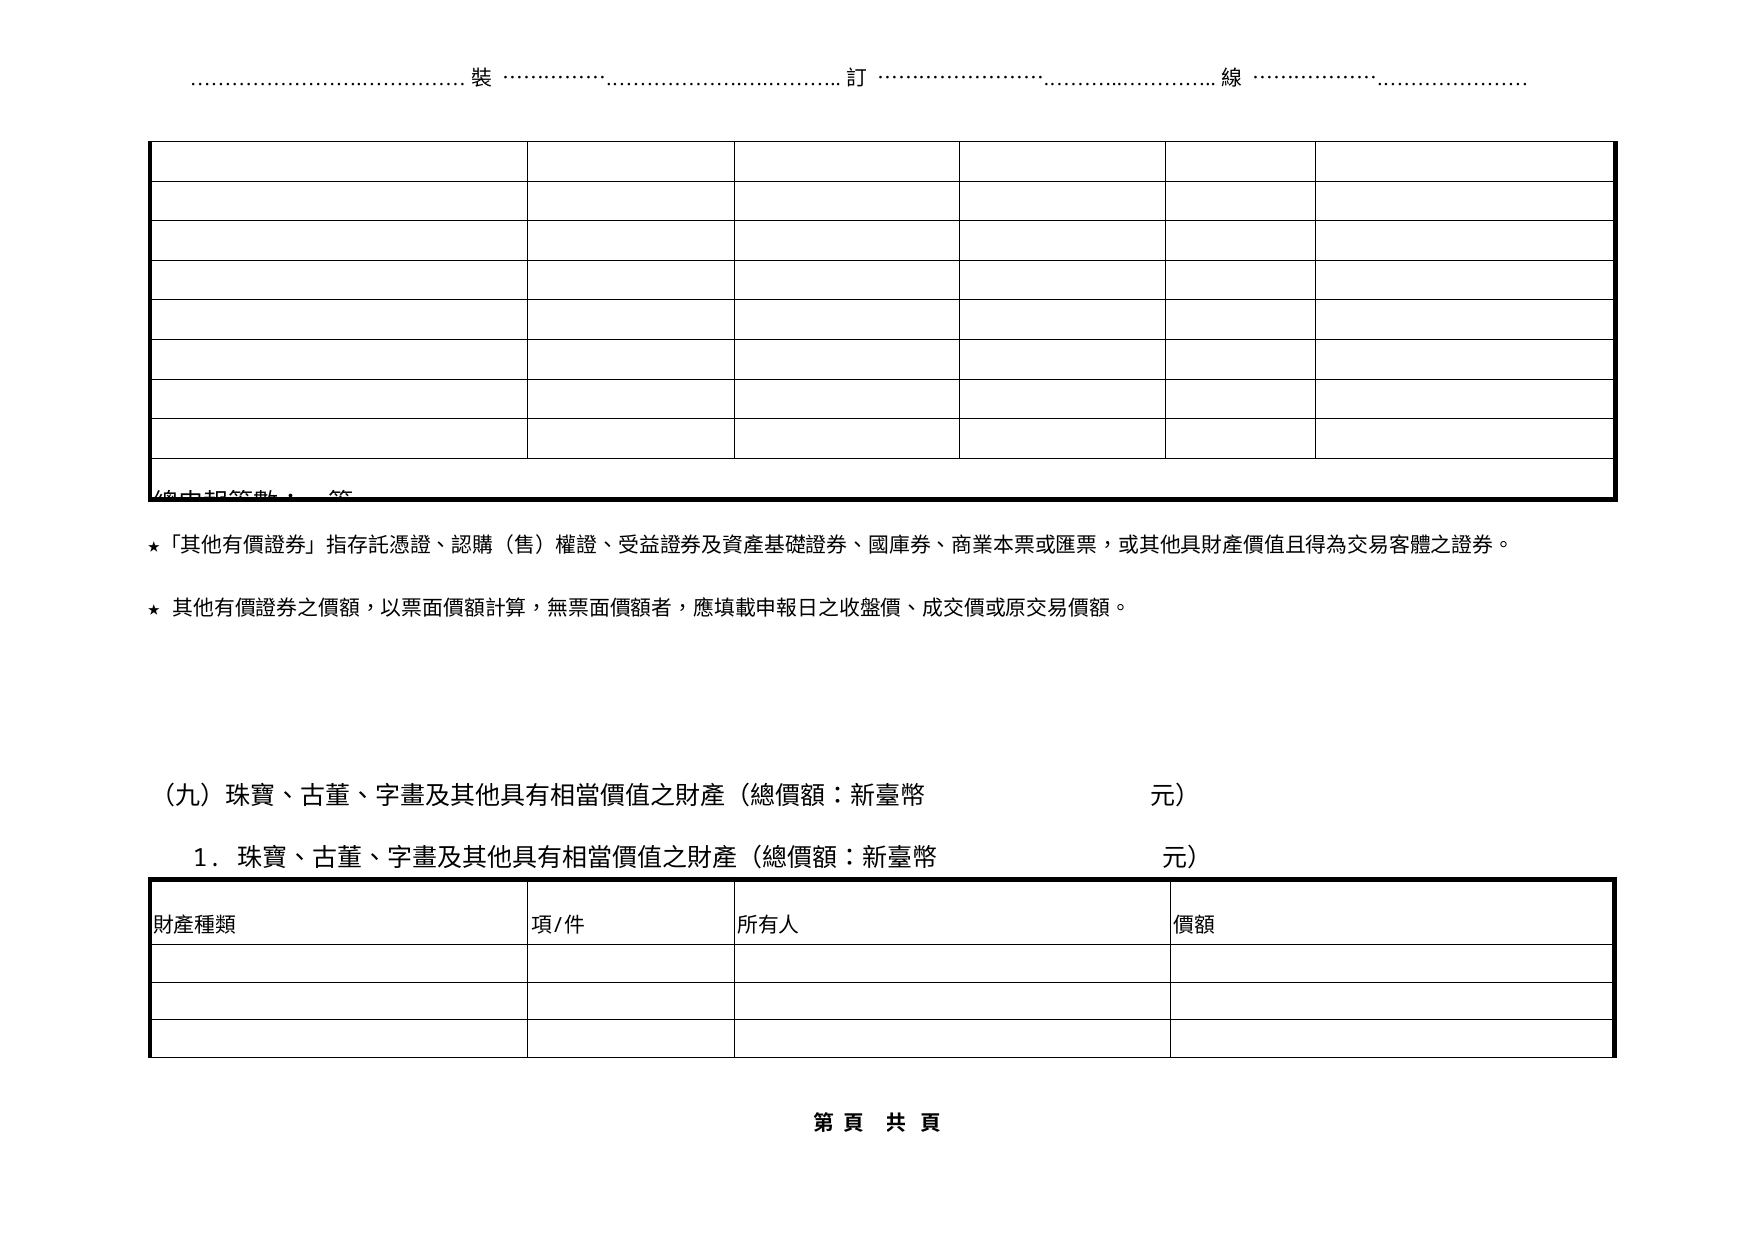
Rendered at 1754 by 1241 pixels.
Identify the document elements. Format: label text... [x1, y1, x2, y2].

table_cell [735, 1020, 1170, 1057]
table_cell [960, 221, 1165, 260]
table_cell [1166, 340, 1315, 378]
table_cell [1316, 142, 1613, 181]
table_cell [152, 983, 527, 1019]
table_cell [1166, 182, 1315, 220]
table_cell [1166, 142, 1315, 181]
table_cell [735, 983, 1170, 1019]
table_cell [152, 380, 527, 418]
table_cell [1316, 419, 1613, 458]
table_cell [528, 945, 734, 982]
table_cell [1316, 300, 1613, 339]
table_cell [528, 1020, 734, 1057]
table_header 所有人 [735, 882, 1170, 944]
table_header 價額 [1171, 882, 1612, 944]
table_cell [735, 340, 959, 378]
table_cell [1166, 261, 1315, 299]
table_cell [960, 340, 1165, 378]
table_cell [1316, 221, 1613, 260]
table_cell [528, 300, 734, 339]
table_cell [960, 300, 1165, 339]
table_cell [960, 142, 1165, 181]
table_header 項/件 [528, 882, 734, 944]
table_cell [528, 221, 734, 260]
table_cell [735, 945, 1170, 982]
table_cell [152, 419, 527, 458]
table_cell [528, 142, 734, 181]
table_cell [1316, 380, 1613, 418]
table_cell [1166, 380, 1315, 418]
table_cell [152, 221, 527, 260]
table_cell [1171, 983, 1612, 1019]
table_cell [960, 419, 1165, 458]
table_cell [960, 182, 1165, 220]
table_cell [735, 221, 959, 260]
table_cell [735, 419, 959, 458]
table_cell [1316, 182, 1613, 220]
table_cell [1171, 945, 1612, 982]
text 1. 珠寶、古董、字畫及其他具有相當價值之財產（總價額：新臺幣 元） [192, 814, 1604, 877]
table_cell [735, 182, 959, 220]
table_cell [152, 1020, 527, 1057]
table_cell [152, 340, 527, 378]
table_cell [528, 340, 734, 378]
table_cell [1166, 221, 1315, 260]
table_cell [528, 419, 734, 458]
text （九）珠寶、古董、字畫及其他具有相當價值之財產（總價額：新臺幣 元） [150, 752, 1604, 814]
table_cell [1316, 261, 1613, 299]
table_cell [735, 142, 959, 181]
table_cell [152, 182, 527, 220]
table_cell [735, 261, 959, 299]
table_cell [735, 380, 959, 418]
table_cell [1171, 1020, 1612, 1057]
table_cell [1166, 419, 1315, 458]
table_cell [735, 300, 959, 339]
table_cell [1316, 340, 1613, 378]
table_cell [528, 380, 734, 418]
text ★ 其他有價證券之價額，以票面價額計算，無票面價額者，應填載申報日之收盤價、成交價或原交易價額。 [147, 564, 1604, 627]
table_cell [960, 261, 1165, 299]
table_header 財產種類 [152, 882, 527, 944]
table_cell [528, 182, 734, 220]
table_cell [528, 983, 734, 1019]
table_cell [152, 945, 527, 982]
table_cell [1166, 300, 1315, 339]
table_cell 總申報筆數： 筆 [152, 459, 1613, 497]
text ★「其他有價證券」指存託憑證、認購（售）權證、受益證券及資產基礎證券、國庫券、商業本票或匯票，或其他具財產價值且得為交易客體之證券。 [147, 502, 1604, 564]
table_cell [528, 261, 734, 299]
table_cell [960, 380, 1165, 418]
table_cell [152, 300, 527, 339]
table_cell [152, 142, 527, 181]
table_cell [152, 261, 527, 299]
